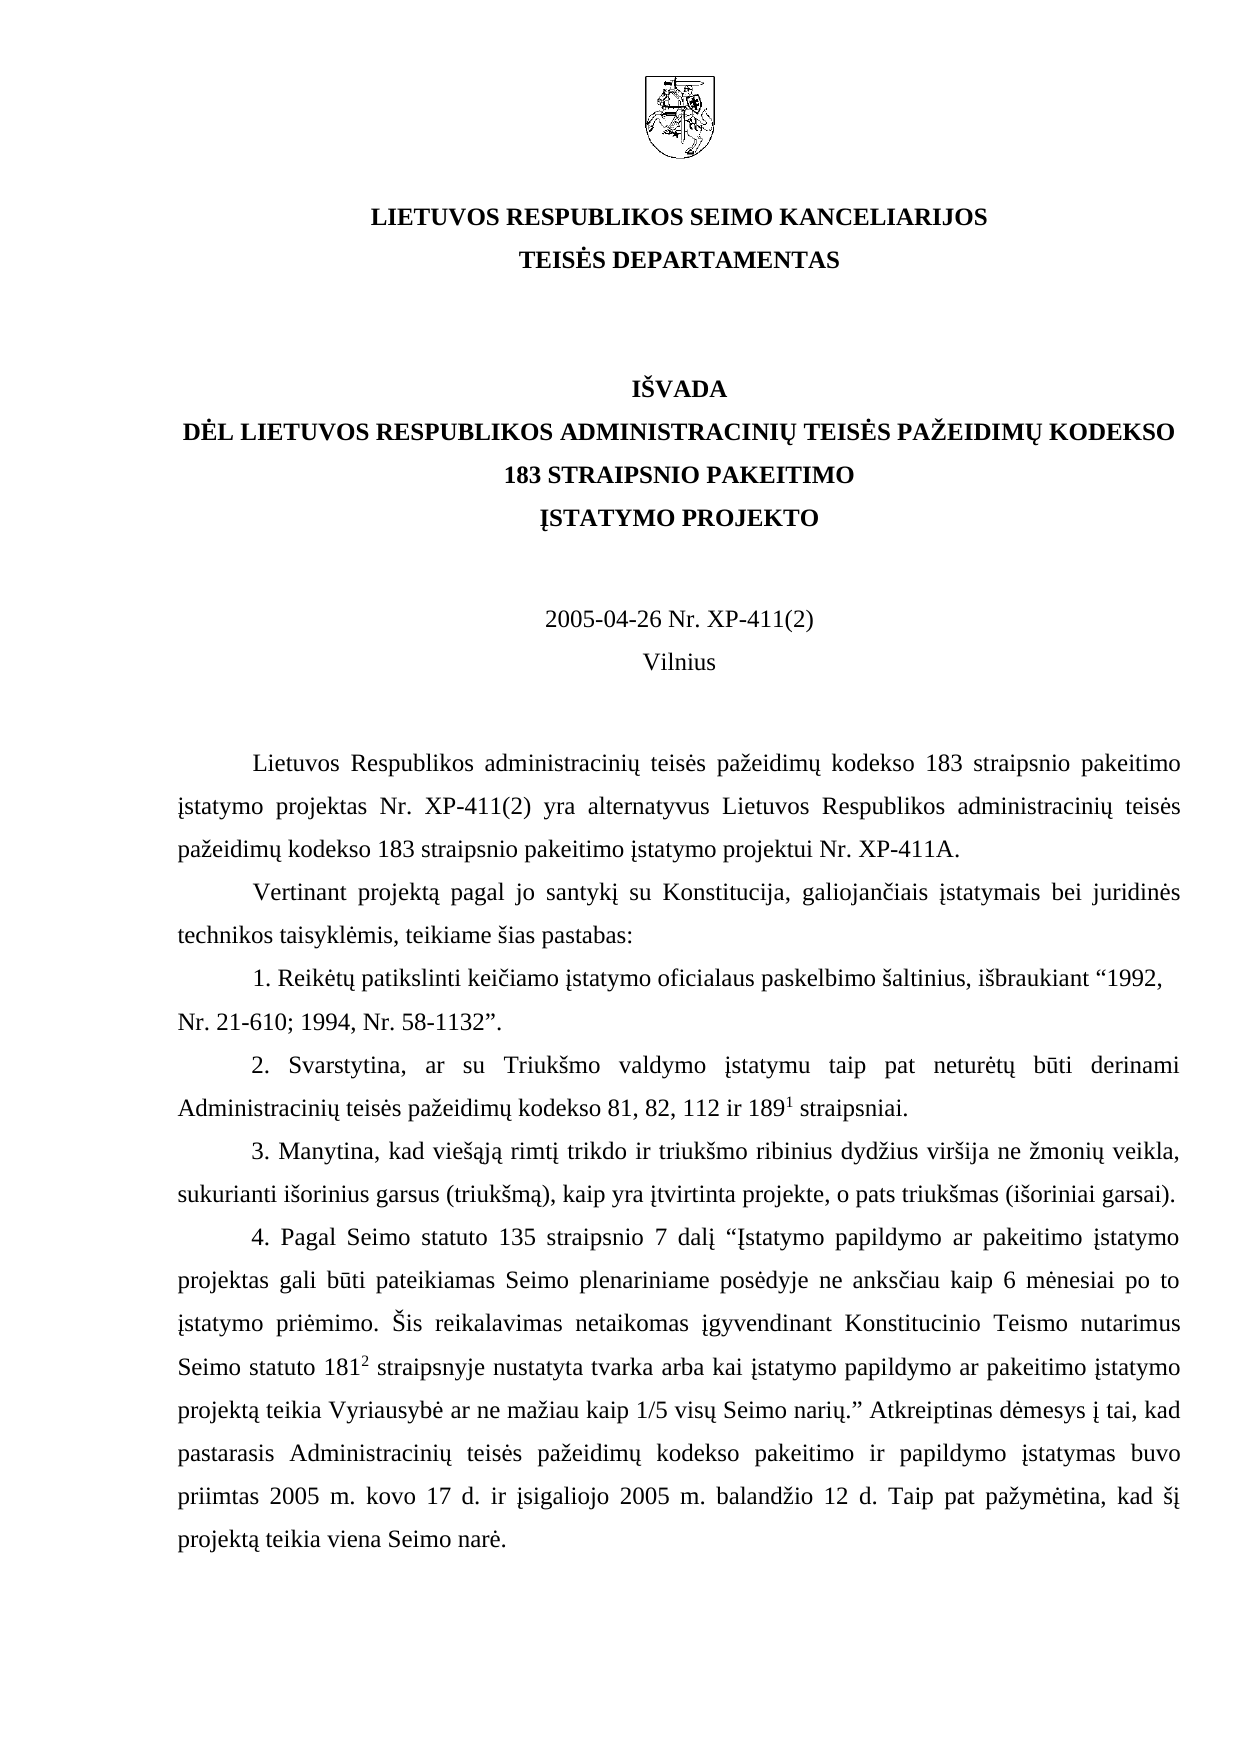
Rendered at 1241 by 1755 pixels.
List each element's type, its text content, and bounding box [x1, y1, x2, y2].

text 1. Reikėtų patikslinti keičiamo įstatymo oficialaus paskelbimo šaltinius, išbraukiant “1992, Nr. 21-610; 1994, Nr. 58-1132”. [177, 963, 1181, 1035]
text 4. Pagal Seimo statuto 135 straipsnio 7 dalį “Įstatymo papildymo ar pakeitimo įstatymo projektas gali būti pateikiamas Seimo plenariniame posėdyje ne anksčiau kaip 6 mėnesiai po to įstatymo priėmimo. Šis reikalavimas netaikomas įgyvendinant Konstitucinio Teismo nutarimus Seimo statuto 1812 straipsnyje nustatyta tvarka arba kai įstatymo papildymo ar pakeitimo įstatymo projektą teikia Vyriausybė ar ne mažiau kaip 1/5 visų Seimo narių.” Atkreiptinas dėmesys į tai, kad pastarasis Administracinių teisės pažeidimų kodekso pakeitimo ir papildymo įstatymas buvo priimtas 2005 m. kovo 17 d. ir įsigaliojo 2005 m. balandžio 12 d. Taip pat pažymėtina, kad šį projektą teikia viena Seimo narė. [177, 1222, 1181, 1553]
text DĖL LIETUVOS RESPUBLIKOS ADMINISTRACINIŲ TEISĖS PAŽEIDIMŲ KODEKSO 183 STRAIPSNIO PAKEITIMO [177, 417, 1181, 489]
text Vertinant projektą pagal jo santykį su Konstitucija, galiojančiais įstatymais bei juridinės technikos taisyklėmis, teikiame šias pastabas: [177, 877, 1181, 949]
subtitle Vilnius [177, 647, 1181, 676]
text 3. Manytina, kad viešąją rimtį trikdo ir triukšmo ribinius dydžius viršija ne žmonių veikla, sukurianti išorinius garsus (triukšmą), kaip yra įtvirtinta projekte, o pats triukšmas (išoriniai garsai). [177, 1136, 1181, 1208]
text IŠVADA [177, 374, 1181, 403]
text 2. Svarstytina, ar su Triukšmo valdymo įstatymu taip pat neturėtų būti derinami Administracinių teisės pažeidimų kodekso 81, 82, 112 ir 1891 straipsniai. [177, 1050, 1181, 1122]
text 2005-04-26 Nr. XP-411(2) [177, 604, 1181, 633]
text Lietuvos Respublikos administracinių teisės pažeidimų kodekso 183 straipsnio pakeitimo įstatymo projektas Nr. XP-411(2) yra alternatyvus Lietuvos Respublikos administracinių teisės pažeidimų kodekso 183 straipsnio pakeitimo įstatymo projektui Nr. XP-411A. [177, 748, 1181, 863]
text TEISĖS DEPARTAMENTAS [177, 245, 1181, 273]
text ĮSTATYMO PROJEKTO [177, 503, 1181, 532]
text LIETUVOS RESPUBLIKOS SEIMO KANCELIARIJOS [177, 202, 1181, 230]
